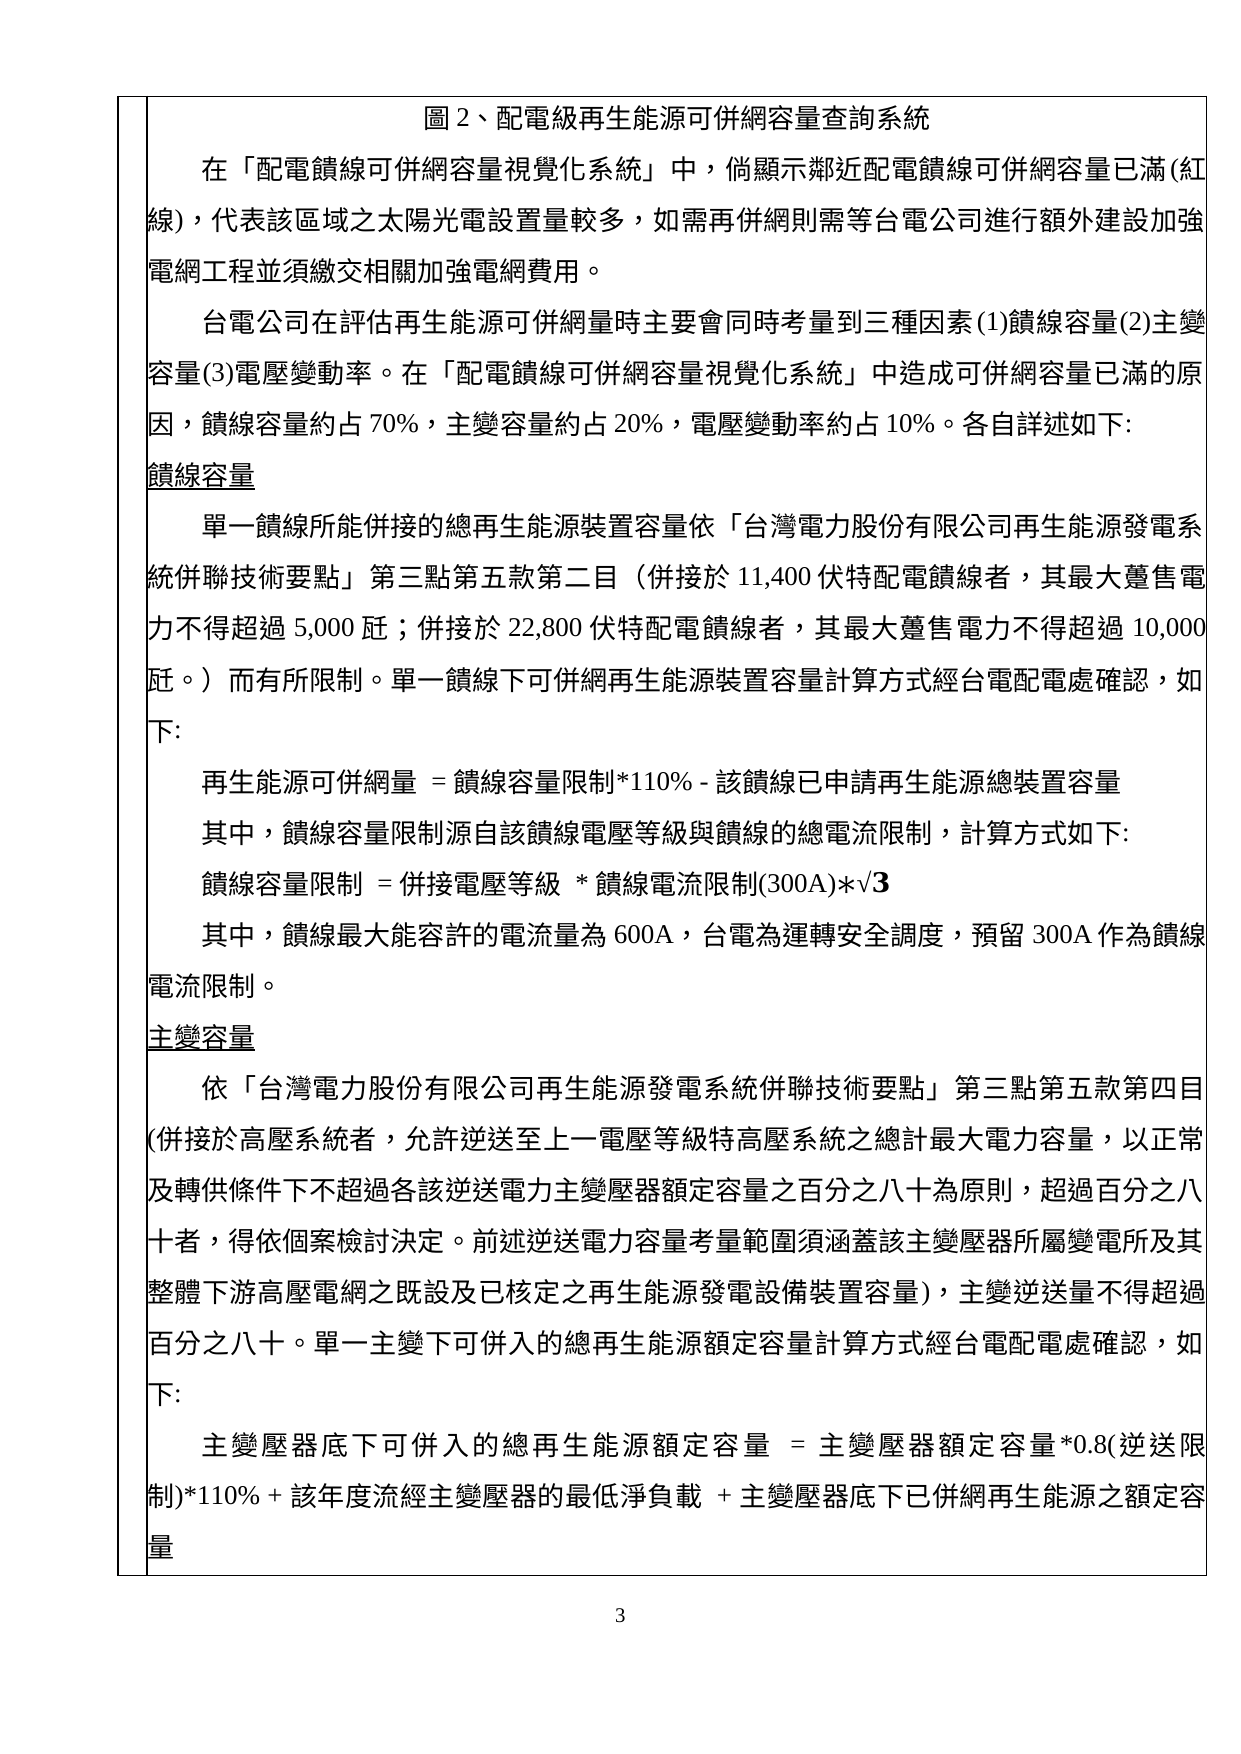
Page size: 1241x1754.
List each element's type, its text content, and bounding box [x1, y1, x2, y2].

table_cell 圖2、配電級再生能源可併網容量查詢系統 在「配電饋線可併網容量視覺化系統」中，倘顯示鄰近配電饋線可併網容量已滿(紅線)，代表該區域之太陽光電設置量較多，如需再併網則需等台電公司進行額外建設加強電網工程並須繳交相關加強電網費用。 台電公司在評估再生能源可併網量時主要會同時考量到三種因素(1)饋線容量(2)主變容量(3)電壓變動率。在「配電饋線可併網容量視覺化系統」中造成可併網容量已滿的原因，饋線容量約占70%，主變容量約占20%，電壓變動率約占10%。各自詳述如下: 饋線容量 單一饋線所能併接的總再生能源裝置容量依「台灣電力股份有限公司再生能源發電系統併聯技術要點」第三點第五款第二目（併接於11,400伏特配電饋線者，其最大躉售電力不得超過5,000瓩；併接於22,800伏特配電饋線者，其最大躉售電力不得超過10,000瓩。）而有所限制。單一饋線下可併網再生能源裝置容量計算方式經台電配電處確認，如下: 再生能源可併網量 = 饋線容量限制*110% - 該饋線已申請再生能源總裝置容量 其中，饋線容量限制源自該饋線電壓等級與饋線的總電流限制，計算方式如下: 饋線容量限制 = 併接電壓等級 * 饋線電流限制(300A)∗√𝟑 其中，饋線最大能容許的電流量為600A，台電為運轉安全調度，預留300A作為饋線電流限制。 主變容量 依「台灣電力股份有限公司再生能源發電系統併聯技術要點」第三點第五款第四目(併接於高壓系統者，允許逆送至上一電壓等級特高壓系統之總計最大電力容量，以正常及轉供條件下不超過各該逆送電力主變壓器額定容量之百分之八十為原則，超過百分之八十者，得依個案檢討決定。前述逆送電力容量考量範圍須涵蓋該主變壓器所屬變電所及其整體下游高壓電網之既設及已核定之再生能源發電設備裝置容量)，主變逆送量不得超過百分之八十。單一主變下可併入的總再生能源額定容量計算方式經台電配電處確認，如下: 主變壓器底下可併入的總再生能源額定容量 = 主變壓器額定容量*0.8(逆送限制)*110% + 該年度流經主變壓器的最低淨負載 + 主變壓器底下已併網再生能源之額定容量 [148, 97, 1206, 1575]
table_cell [119, 97, 146, 1575]
